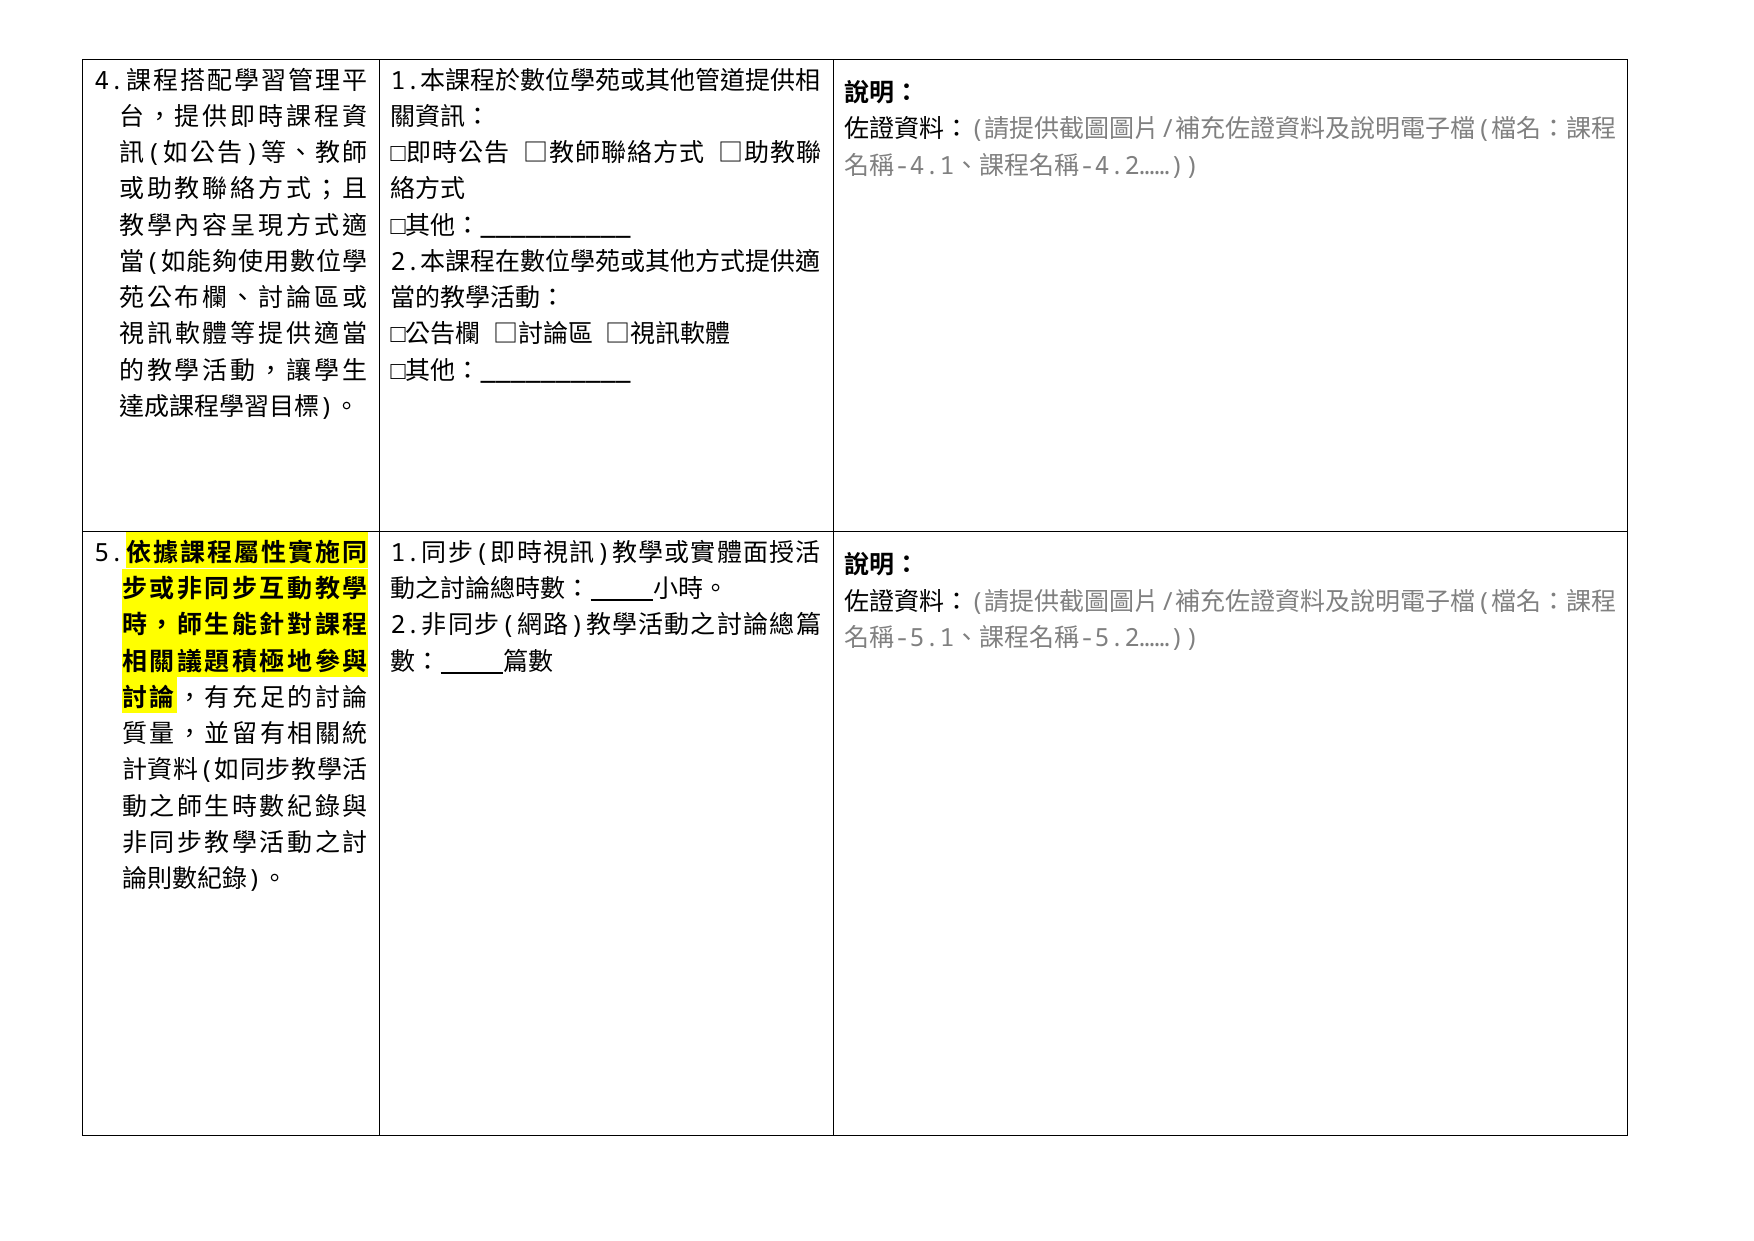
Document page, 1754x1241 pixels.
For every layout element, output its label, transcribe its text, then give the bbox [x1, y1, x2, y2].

table_cell 1.本課程於數位學苑或其他管道提供相關資訊： □即時公告 □教師聯絡方式 □助教聯絡方式 □其他：__________ 2.本課程在數位學苑或其他方式提供適當的教學活動： □公告欄 □討論區 □視訊軟體 □其他：__________ [380, 60, 833, 531]
table_cell 1.同步(即時視訊)教學或實體面授活動之討論總時數： 小時。 2.非同步(網路)教學活動之討論總篇數： 篇數 [380, 532, 833, 1135]
table_cell 5.依據課程屬性實施同步或非同步互動教學時，師生能針對課程相關議題積極地參與討論，有充足的討論質量，並留有相關統計資料(如同步教學活動之師生時數紀錄與非同步教學活動之討論則數紀錄)。 [83, 532, 379, 1135]
table_cell [1639, 531, 1643, 1135]
table_cell 說明： 佐證資料：(請提供截圖圖片/補充佐證資料及說明電子檔(檔名：課程名稱-5.1、課程名稱-5.2……)) [834, 532, 1627, 1135]
table_cell 說明： 佐證資料：(請提供截圖圖片/補充佐證資料及說明電子檔(檔名：課程名稱-4.1、課程名稱-4.2……)) [834, 60, 1627, 531]
table_cell [1639, 59, 1643, 531]
table_cell 4.課程搭配學習管理平台，提供即時課程資訊(如公告)等、教師或助教聯絡方式；且教學內容呈現方式適當(如能夠使用數位學苑公布欄、討論區或視訊軟體等提供適當的教學活動，讓學生達成課程學習目標)。 [83, 60, 379, 531]
table_cell [1628, 59, 1638, 531]
table_cell [1628, 531, 1638, 1135]
